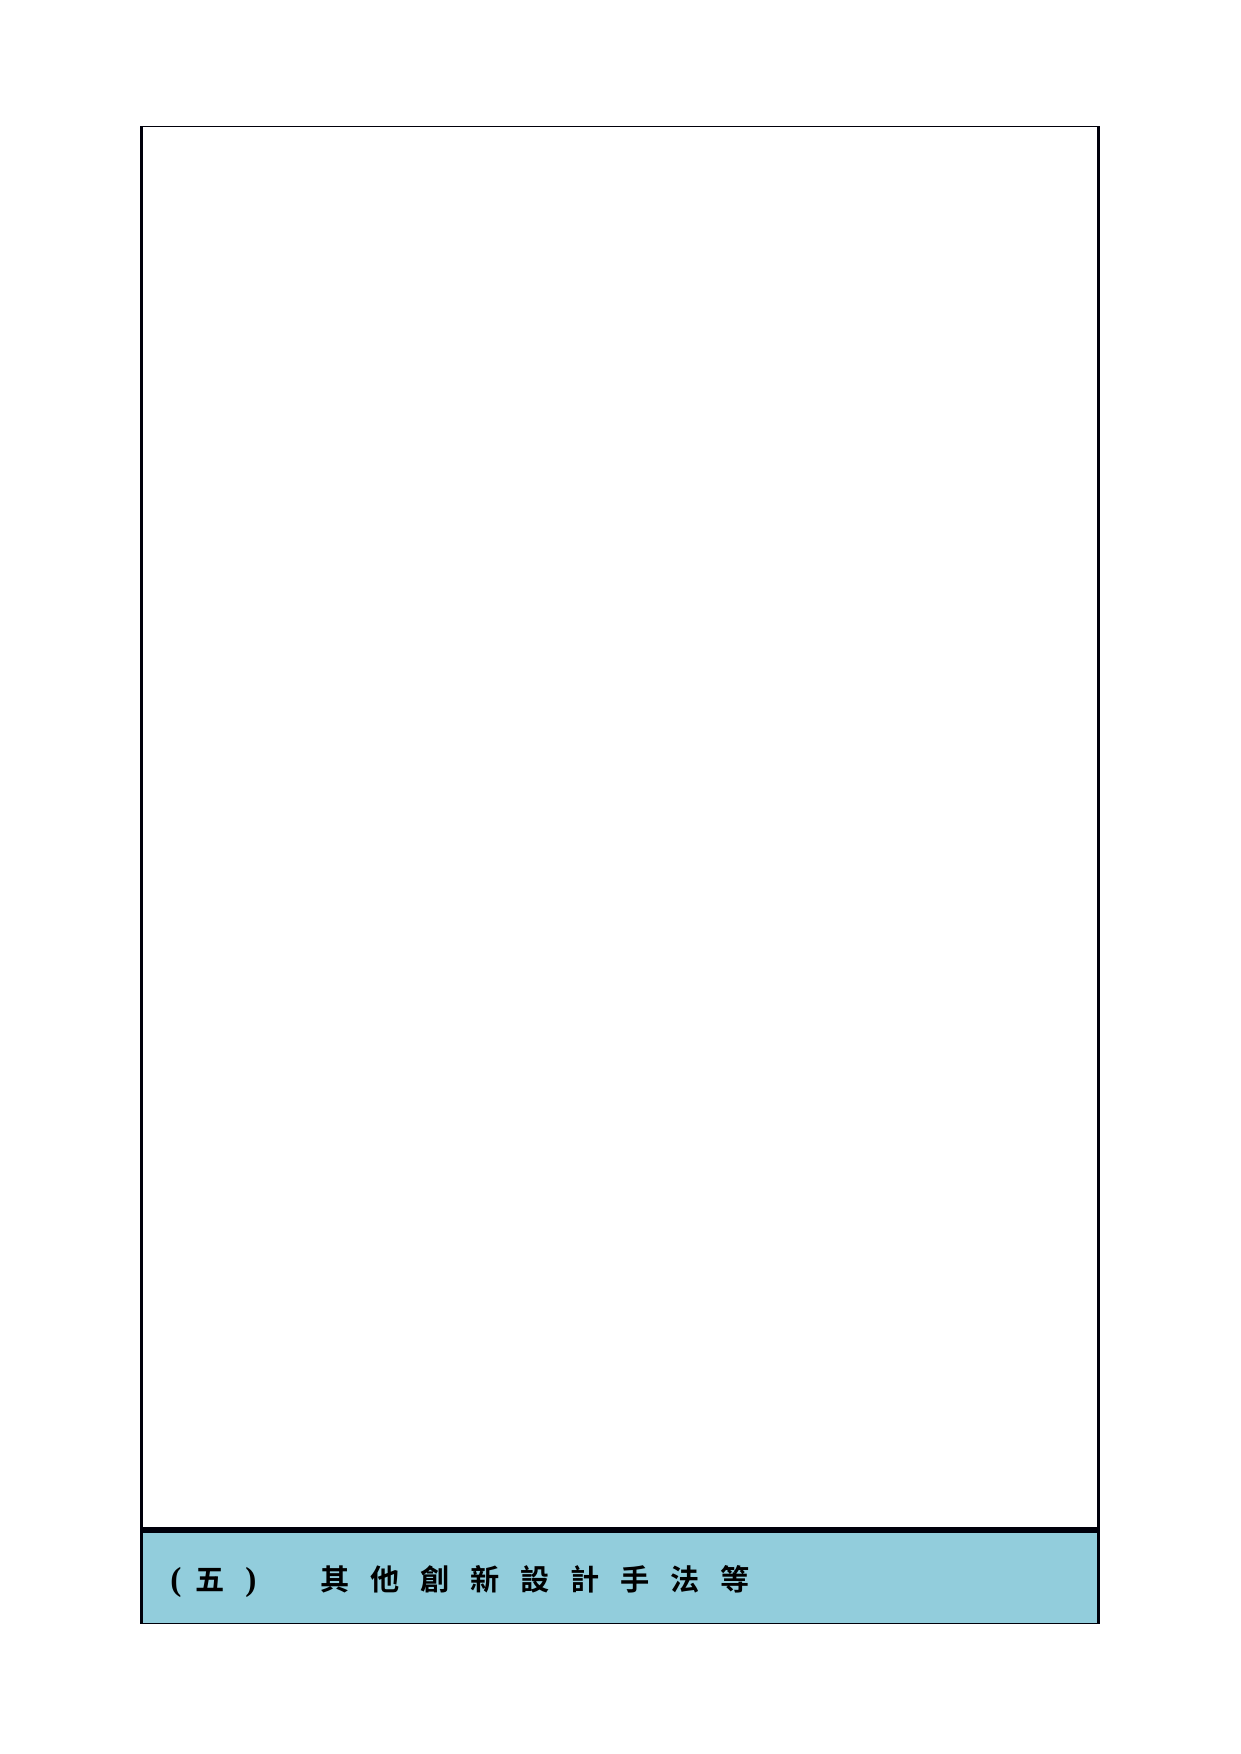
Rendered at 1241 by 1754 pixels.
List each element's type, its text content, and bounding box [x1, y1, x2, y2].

table_header 其他創新設計手法等 [143, 1533, 1097, 1623]
table_cell [143, 127, 1097, 1527]
